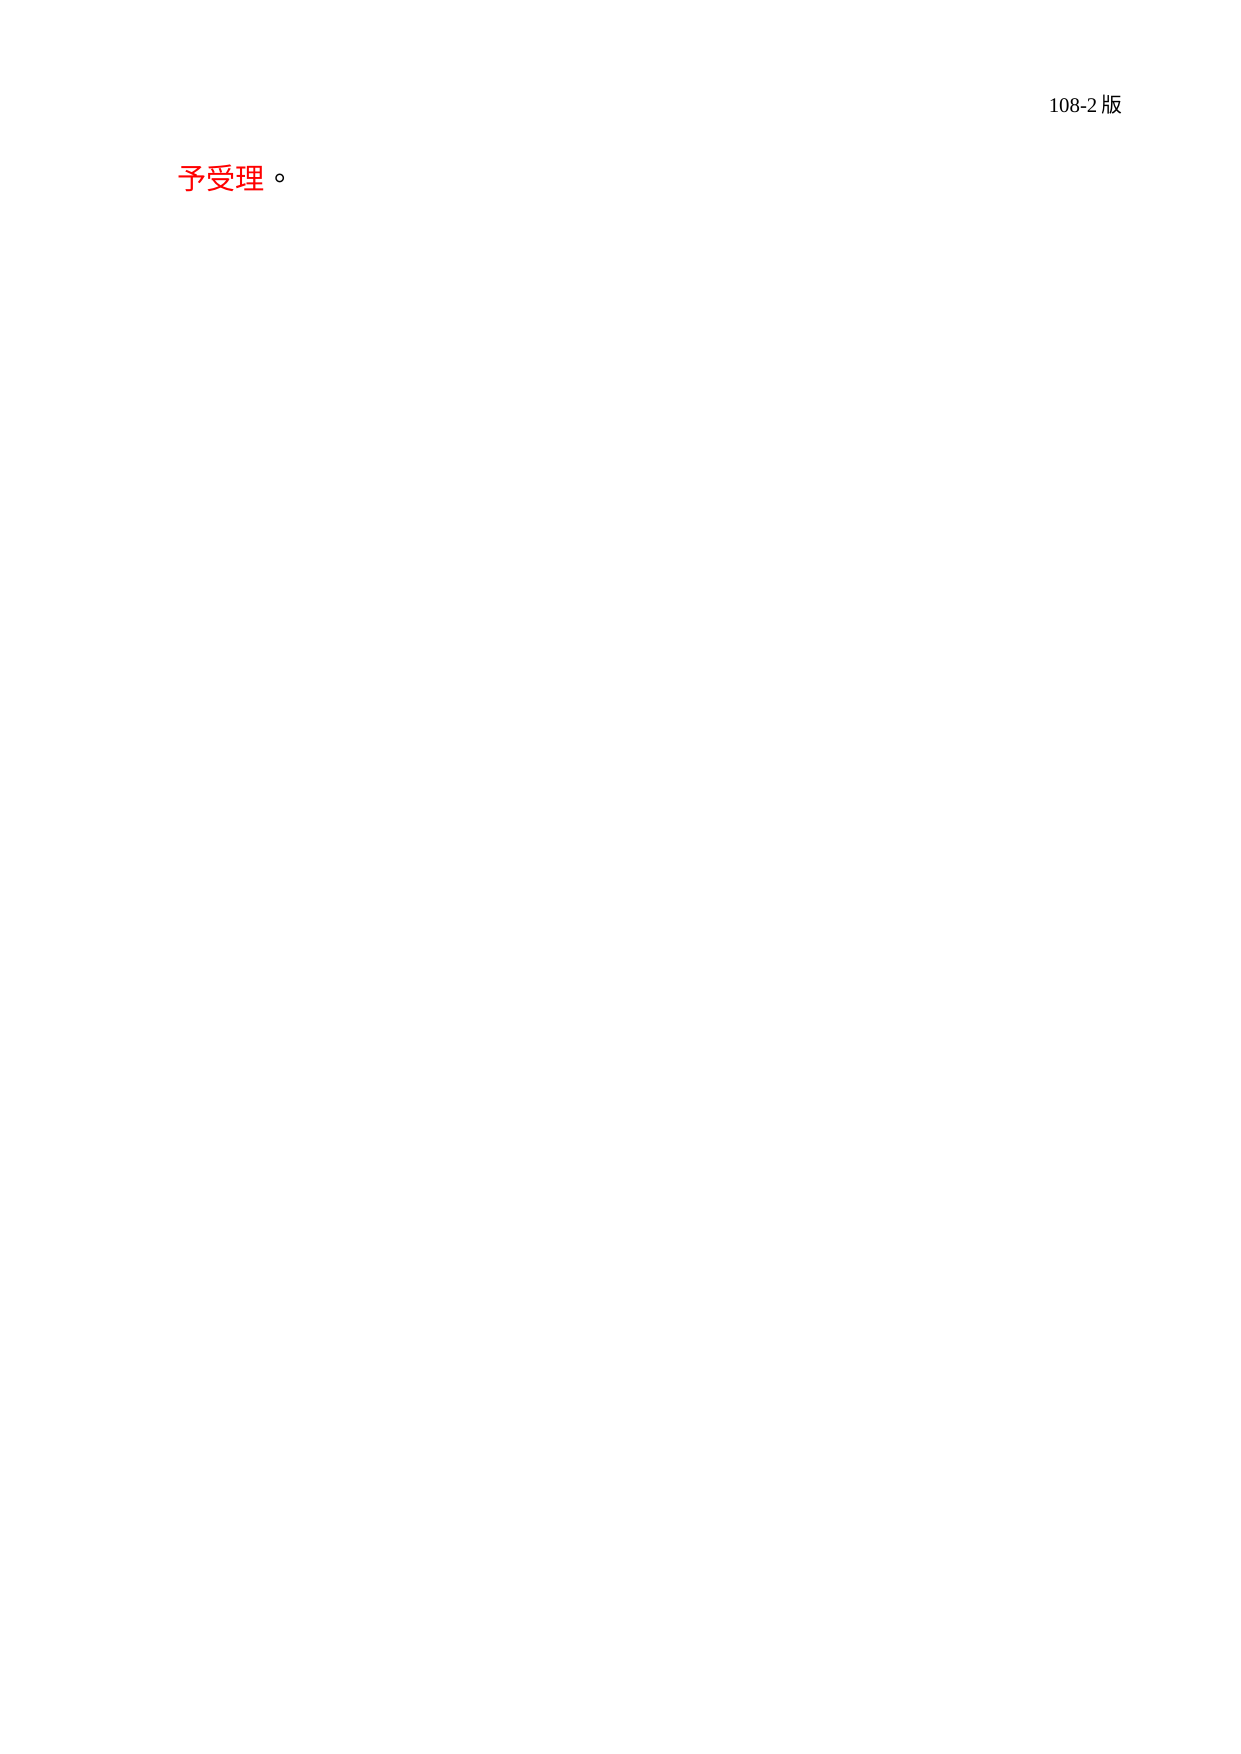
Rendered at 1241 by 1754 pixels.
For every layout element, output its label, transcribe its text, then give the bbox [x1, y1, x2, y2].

list 予受理。 [118, 135, 1122, 197]
